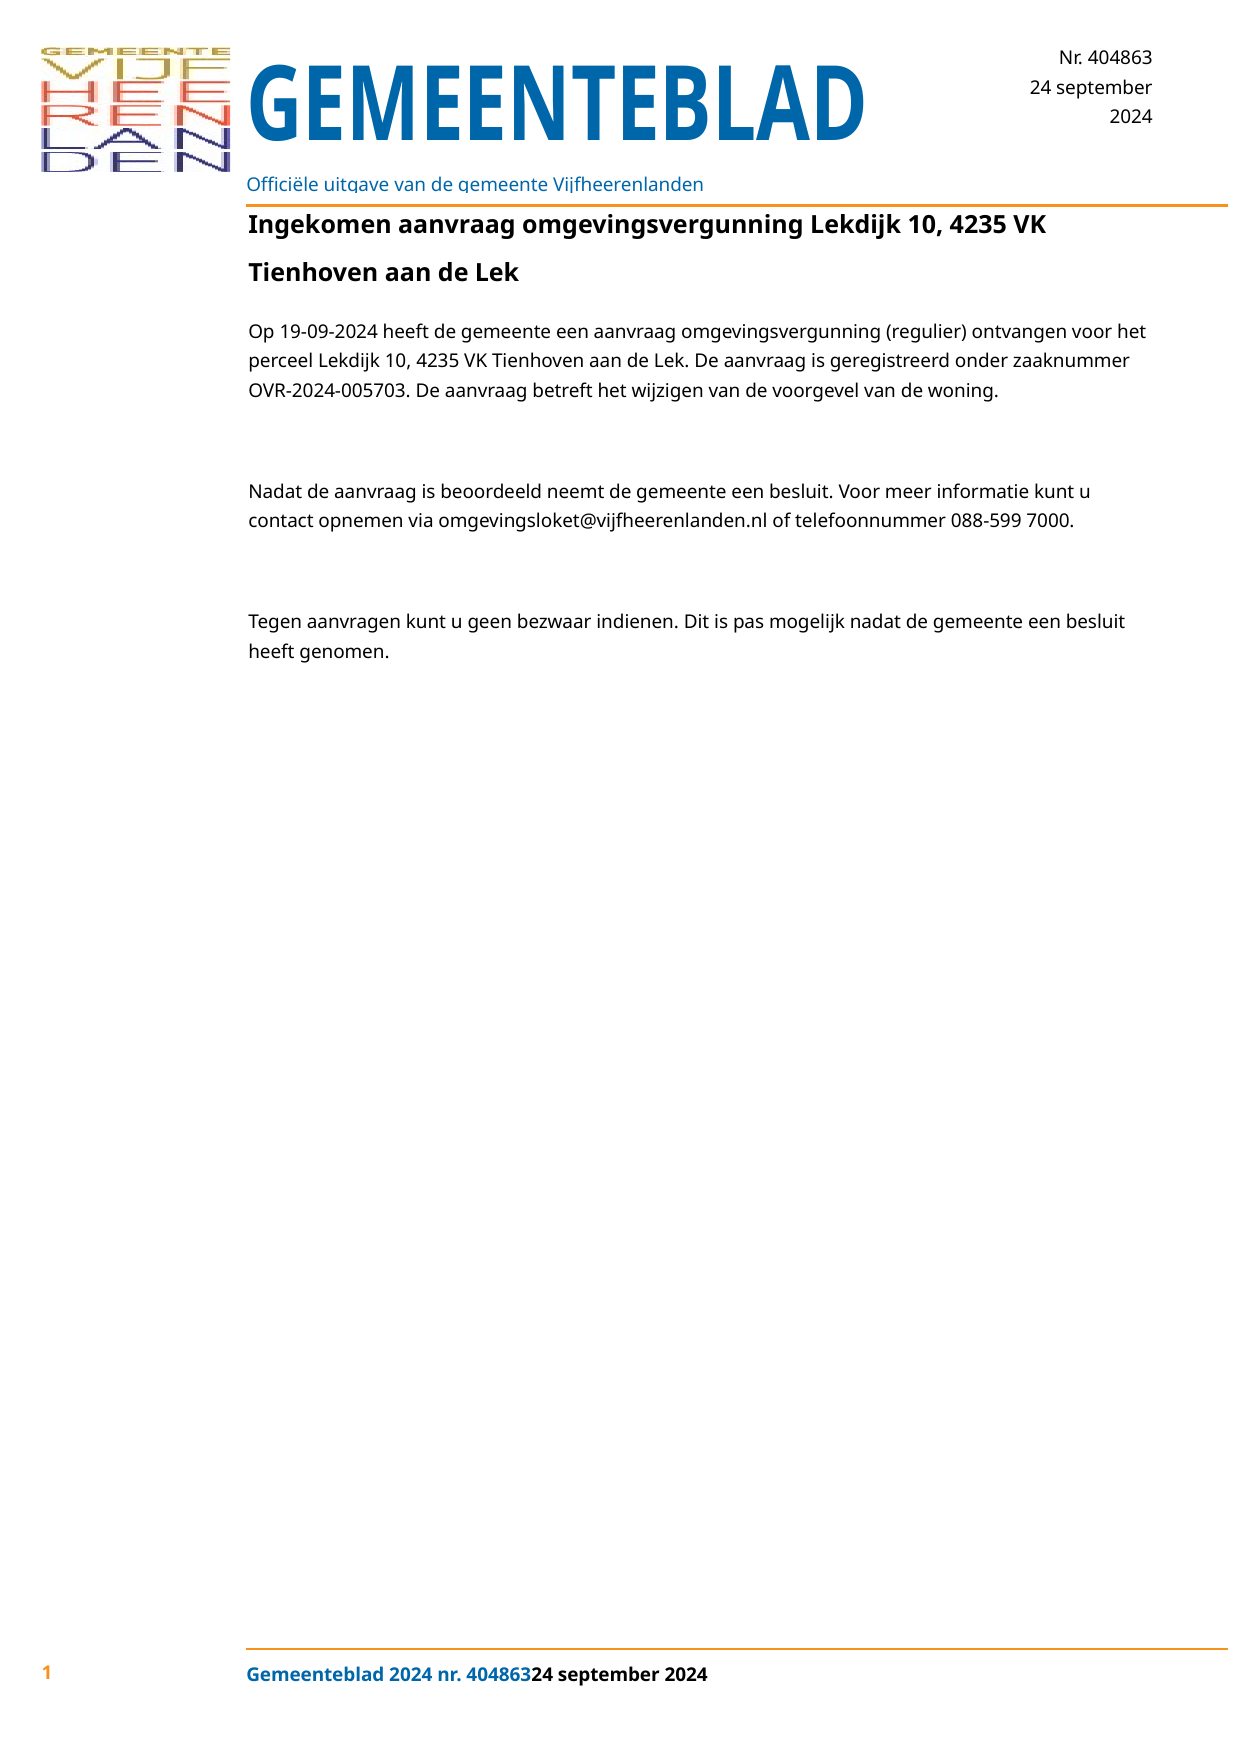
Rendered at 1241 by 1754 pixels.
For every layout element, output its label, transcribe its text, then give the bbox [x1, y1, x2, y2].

text Tegen aanvragen kunt u geen bezwaar indienen. Dit is pas mogelijk nadat de gemeente een besluit heeft genomen. [248, 608, 1152, 664]
text Nadat de aanvraag is beoordeeld neemt de gemeente een besluit. Voor meer informatie kunt u contact opnemen via omgevingsloket@vijfheerenlanden.nl of telefoonnummer 088-599 7000. [248, 478, 1152, 533]
text Ingekomen aanvraag omgevingsvergunning Lekdijk 10, 4235 VK Tienhoven aan de Lek [248, 207, 1152, 288]
picture [41, 47, 231, 172]
text Op 19-09-2024 heeft de gemeente een aanvraag omgevingsvergunning (regulier) ontvangen voor het perceel Lekdijk 10, 4235 VK Tienhoven aan de Lek. De aanvraag is geregistreerd onder zaaknummer OVR-2024-005703. De aanvraag betreft het wijzigen van de voorgevel van de woning. [248, 318, 1152, 403]
